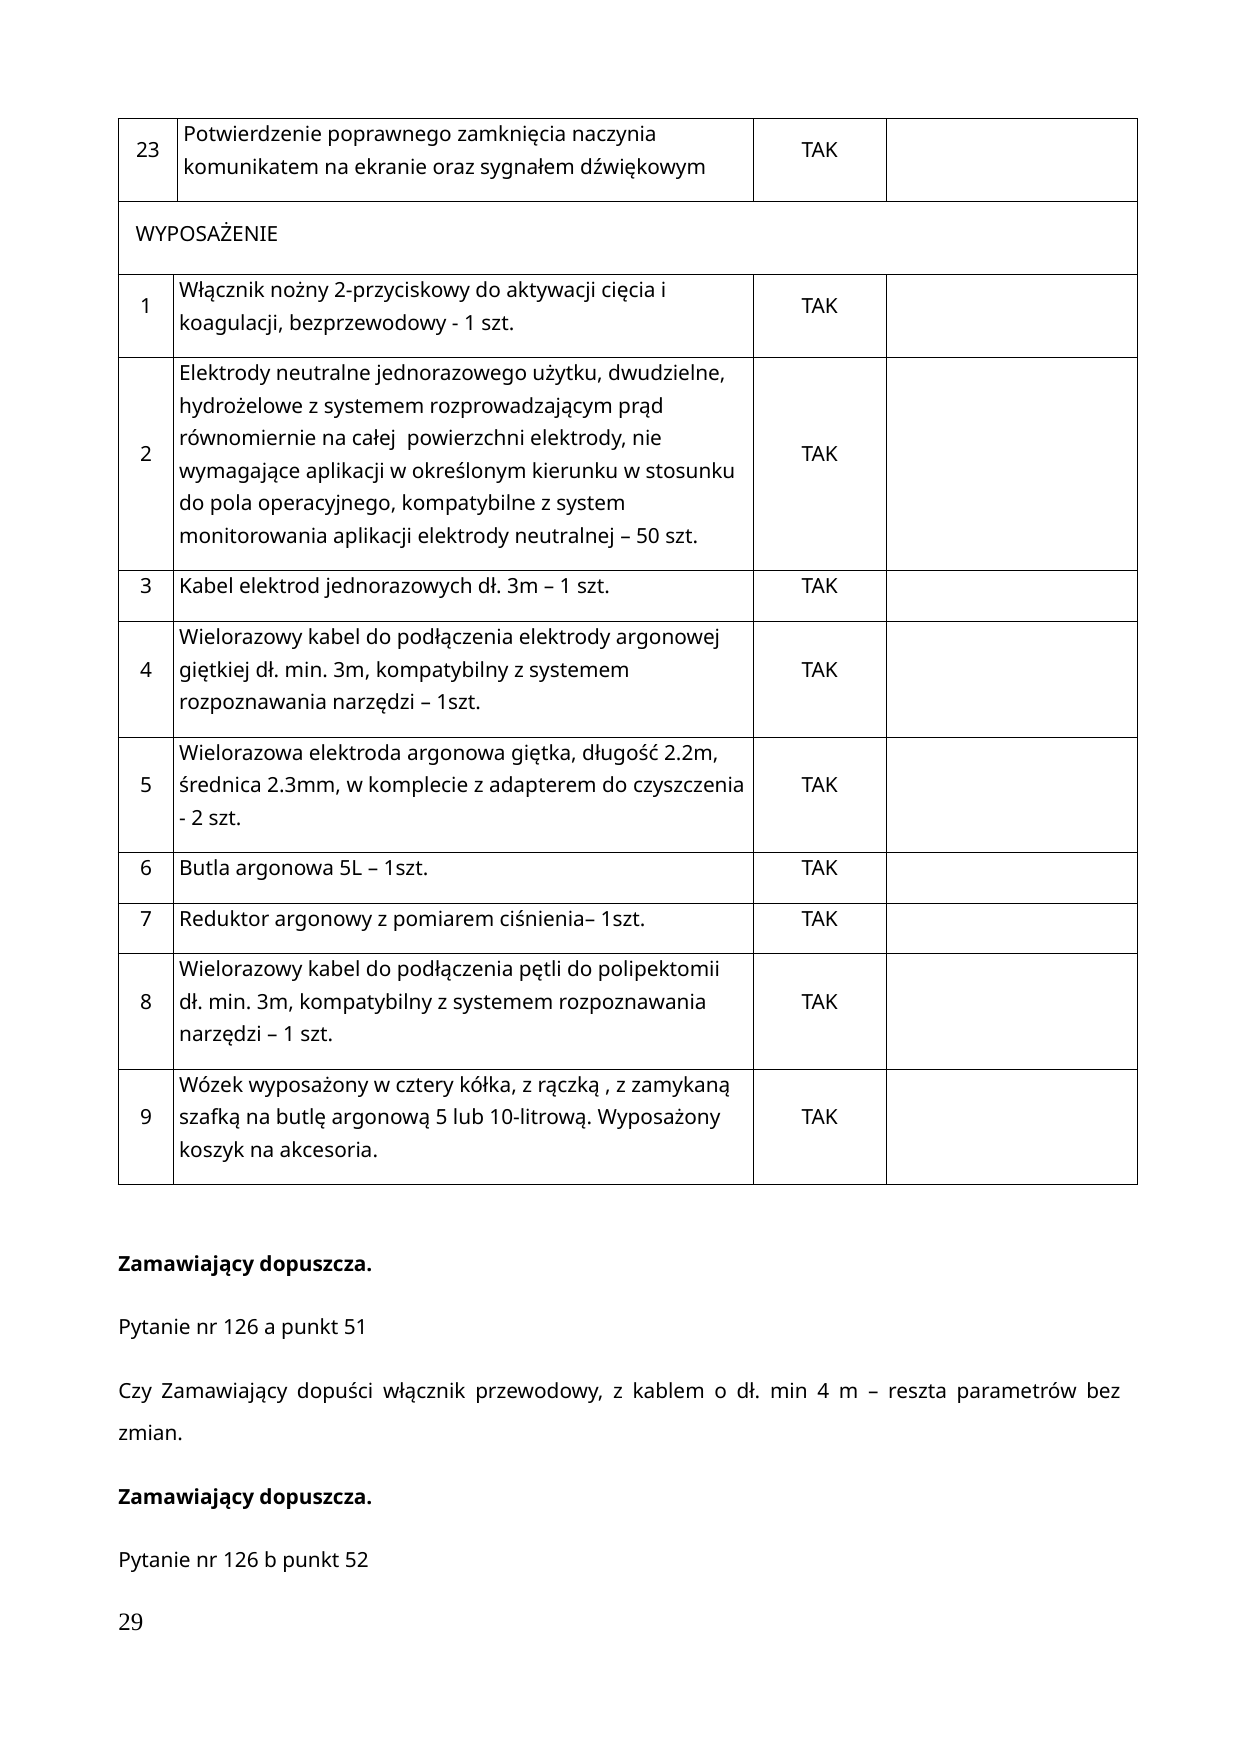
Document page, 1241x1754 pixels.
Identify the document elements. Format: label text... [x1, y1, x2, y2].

table_cell 7 [119, 904, 173, 953]
table_cell [887, 738, 1137, 852]
table_cell TAK [754, 275, 886, 357]
table_cell [1138, 570, 1240, 621]
table_cell [1138, 201, 1240, 274]
table_cell [887, 119, 1137, 201]
table_cell TAK [754, 954, 886, 1069]
text Pytanie nr 126 b punkt 52 [118, 1545, 1122, 1574]
table_cell [1138, 737, 1240, 852]
table_cell Wielorazowa elektroda argonowa giętka, długość 2.2m, średnica 2.3mm, w komplecie z adapterem do czyszczenia - 2 szt. [174, 738, 753, 852]
text Pytanie nr 126 a punkt 51 [118, 1312, 1122, 1341]
table_cell [1138, 903, 1240, 953]
table_cell [887, 622, 1137, 737]
table_cell 1 [119, 275, 173, 357]
table_cell [1138, 274, 1240, 357]
table_cell [887, 275, 1137, 357]
text Czy Zamawiający dopuści włącznik przewodowy, z kablem o dł. min 4 m – reszta parametrów bez zmian. [118, 1376, 1122, 1447]
table_cell [887, 853, 1137, 903]
table_cell Potwierdzenie poprawnego zamknięcia naczynia komunikatem na ekranie oraz sygnałem dźwiękowym [178, 119, 753, 201]
table_cell Elektrody neutralne jednorazowego użytku, dwudzielne, hydrożelowe z systemem rozprowadzającym prąd równomiernie na całej powierzchni elektrody, nie wymagające aplikacji w określonym kierunku w stosunku do pola operacyjnego, kompatybilne z system monitorowania aplikacji elektrody neutralnej – 50 szt. [174, 358, 753, 570]
table_cell 9 [119, 1070, 173, 1184]
text Zamawiający dopuszcza. [118, 1249, 1122, 1277]
table_cell 8 [119, 954, 173, 1069]
table_cell Kabel elektrod jednorazowych dł. 3m – 1 szt. [174, 571, 753, 621]
table_cell Wielorazowy kabel do podłączenia elektrody argonowej giętkiej dł. min. 3m, kompatybilny z systemem rozpoznawania narzędzi – 1szt. [174, 622, 753, 737]
table_cell [1138, 1069, 1240, 1184]
table_cell 3 [119, 571, 173, 621]
table_cell TAK [754, 1070, 886, 1184]
table_cell Włącznik nożny 2-przyciskowy do aktywacji cięcia i koagulacji, bezprzewodowy - 1 szt. [174, 275, 753, 357]
table_cell [1138, 852, 1240, 903]
table_cell 4 [119, 622, 173, 737]
table_cell [887, 358, 1137, 570]
table_cell 5 [119, 738, 173, 852]
table_cell TAK [754, 904, 886, 953]
table_cell 23 [119, 119, 177, 201]
table_cell [887, 904, 1137, 953]
table_cell [887, 1070, 1137, 1184]
table_cell Wielorazowy kabel do podłączenia pętli do polipektomii dł. min. 3m, kompatybilny z systemem rozpoznawania narzędzi – 1 szt. [174, 954, 753, 1069]
table_cell [887, 954, 1137, 1069]
table_cell [1138, 953, 1240, 1069]
text Zamawiający dopuszcza. [118, 1482, 1122, 1510]
table_cell TAK [754, 622, 886, 737]
table_cell TAK [754, 738, 886, 852]
table_cell WYPOSAŻENIE [119, 202, 1137, 274]
table_cell 2 [119, 358, 173, 570]
table_cell [887, 571, 1137, 621]
table_cell Reduktor argonowy z pomiarem ciśnienia– 1szt. [174, 904, 753, 953]
table_cell TAK [754, 119, 886, 201]
table_cell [1138, 118, 1240, 201]
table_cell TAK [754, 358, 886, 570]
table_cell [1138, 621, 1240, 737]
table_cell Butla argonowa 5L – 1szt. [174, 853, 753, 903]
table_cell Wózek wyposażony w cztery kółka, z rączką , z zamykaną szafką na butlę argonową 5 lub 10-litrową. Wyposażony koszyk na akcesoria. [174, 1070, 753, 1184]
table_cell TAK [754, 571, 886, 621]
table_cell 6 [119, 853, 173, 903]
table_cell TAK [754, 853, 886, 903]
table_cell [1138, 357, 1240, 570]
